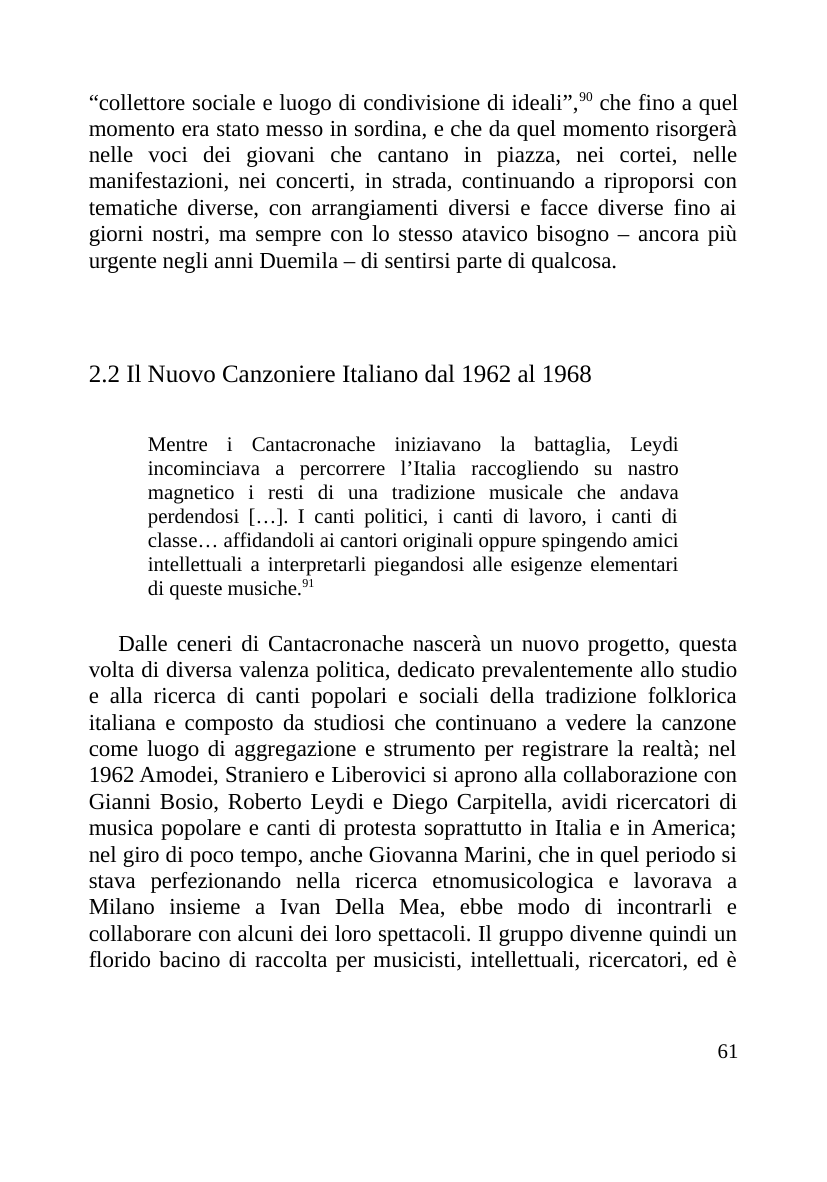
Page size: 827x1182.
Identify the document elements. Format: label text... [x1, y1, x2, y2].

text Dalle ceneri di Cantacronache nascerà un nuovo progetto, questa volta di diversa valenza politica, dedicato prevalentemente allo studio e alla ricerca di canti popolari e sociali della tradizione folklorica italiana e composto da studiosi che continuano a vedere la canzone come luogo di aggregazione e strumento per registrare la realtà; nel 1962 Amodei, Straniero e Liberovici si aprono alla collaborazione con Gianni Bosio, Roberto Leydi e Diego Carpitella, avidi ricercatori di musica popolare e canti di protesta soprattutto in Italia e in America; nel giro di poco tempo, anche Giovanna Marini, che in quel periodo si stava perfezionando nella ricerca etnomusicologica e lavorava a Milano insieme a Ivan Della Mea, ebbe modo di incontrarli e collaborare con alcuni dei loro spettacoli. Il gruppo divenne quindi un florido bacino di raccolta per musicisti, intellettuali, ricercatori, ed è [88, 630, 738, 972]
text Mentre i Cantacronache iniziavano la battaglia, Leydi incominciava a percorrere l’Italia raccogliendo su nastro magnetico i resti di una tradizione musicale che andava perdendosi […]. I canti politici, i canti di lavoro, i canti di classe… affidandoli ai cantori originali oppure spingendo amici intellettuali a interpretarli piegandosi alle esigenze elementari di queste musiche. [148, 432, 679, 600]
text 2.2 Il Nuovo Canzoniere Italiano dal 1962 al 1968 [88, 359, 738, 388]
text “collettore sociale e luogo di condivisione di ideali”, che fino a quel momento era stato messo in sordina, e che da quel momento risorgerà nelle voci dei giovani che cantano in piazza, nei cortei, nelle manifestazioni, nei concerti, in strada, continuando a riproporsi con tematiche diverse, con arrangiamenti diversi e facce diverse fino ai giorni nostri, ma sempre con lo stesso atavico bisogno – ancora più urgente negli anni Duemila – di sentirsi parte di qualcosa. [88, 88, 738, 273]
